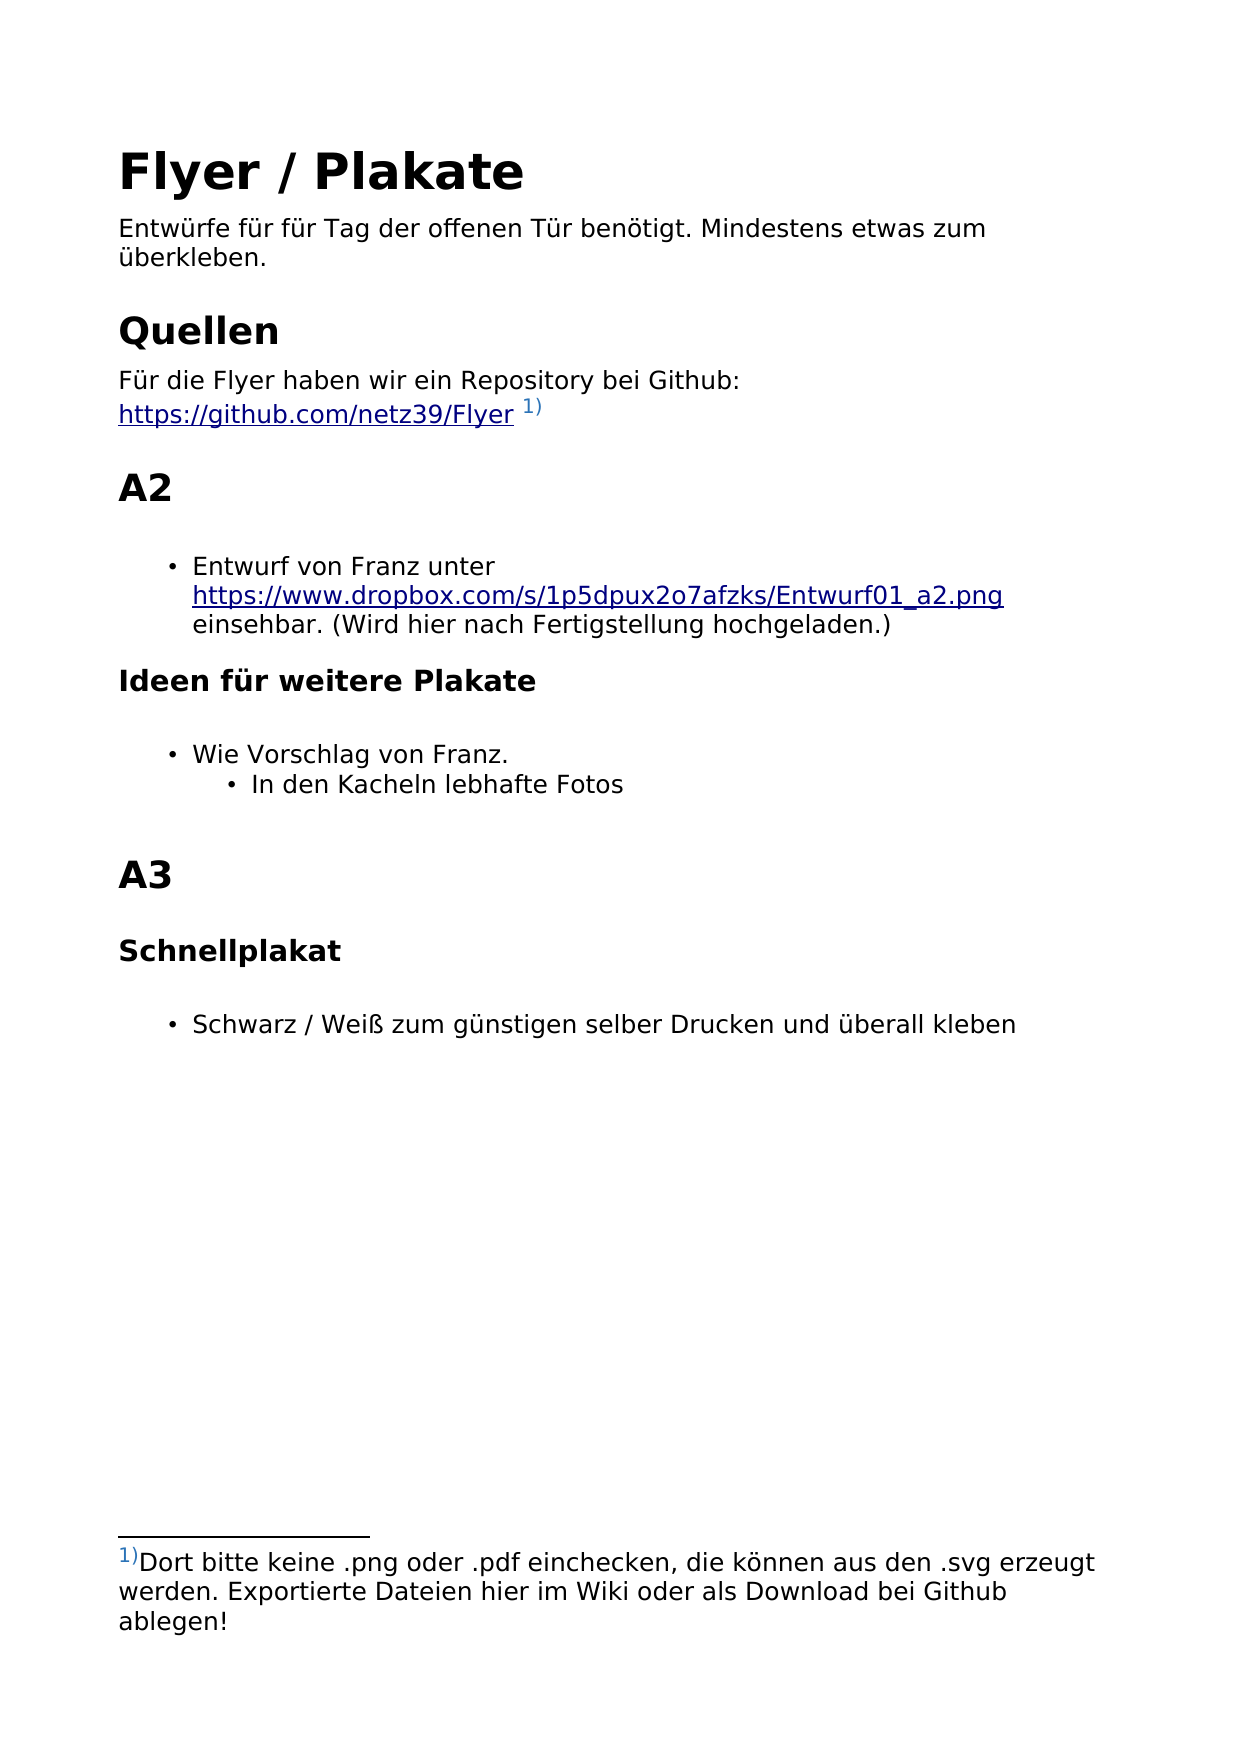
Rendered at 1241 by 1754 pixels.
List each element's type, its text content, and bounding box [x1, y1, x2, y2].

text Für die Flyer haben wir ein Repository bei Github: https://github.com/netz39/Flyer [118, 366, 1122, 429]
list Entwurf von Franz unter https://www.dropbox.com/s/1p5dpux2o7afzks/Entwurf01_a2.png einsehbar. (Wird hier nach Fertigstellung hochgeladen.) [177, 552, 1122, 640]
subtitle Ideen für weitere Plakate [118, 665, 1122, 699]
list Schwarz / Weiß zum günstigen selber Drucken und überall kleben [177, 1011, 1122, 1040]
subtitle A2 [118, 467, 1122, 510]
text Dort bitte keine .png oder .pdf einchecken, die können aus den .svg erzeugt werden. Exportierte Dateien hier im Wiki oder als Download bei Github ablegen! [118, 1543, 1122, 1636]
list Wie Vorschlag von Franz. [177, 741, 1122, 770]
subtitle Schnellplakat [118, 934, 1122, 968]
list In den Kacheln lebhafte Fotos [236, 770, 1122, 799]
subtitle Quellen [118, 310, 1122, 353]
subtitle Flyer / Plakate [118, 143, 1122, 201]
text Entwürfe für für Tag der offenen Tür benötigt. Mindestens etwas zum überkleben. [118, 214, 1122, 272]
subtitle A3 [118, 853, 1122, 897]
